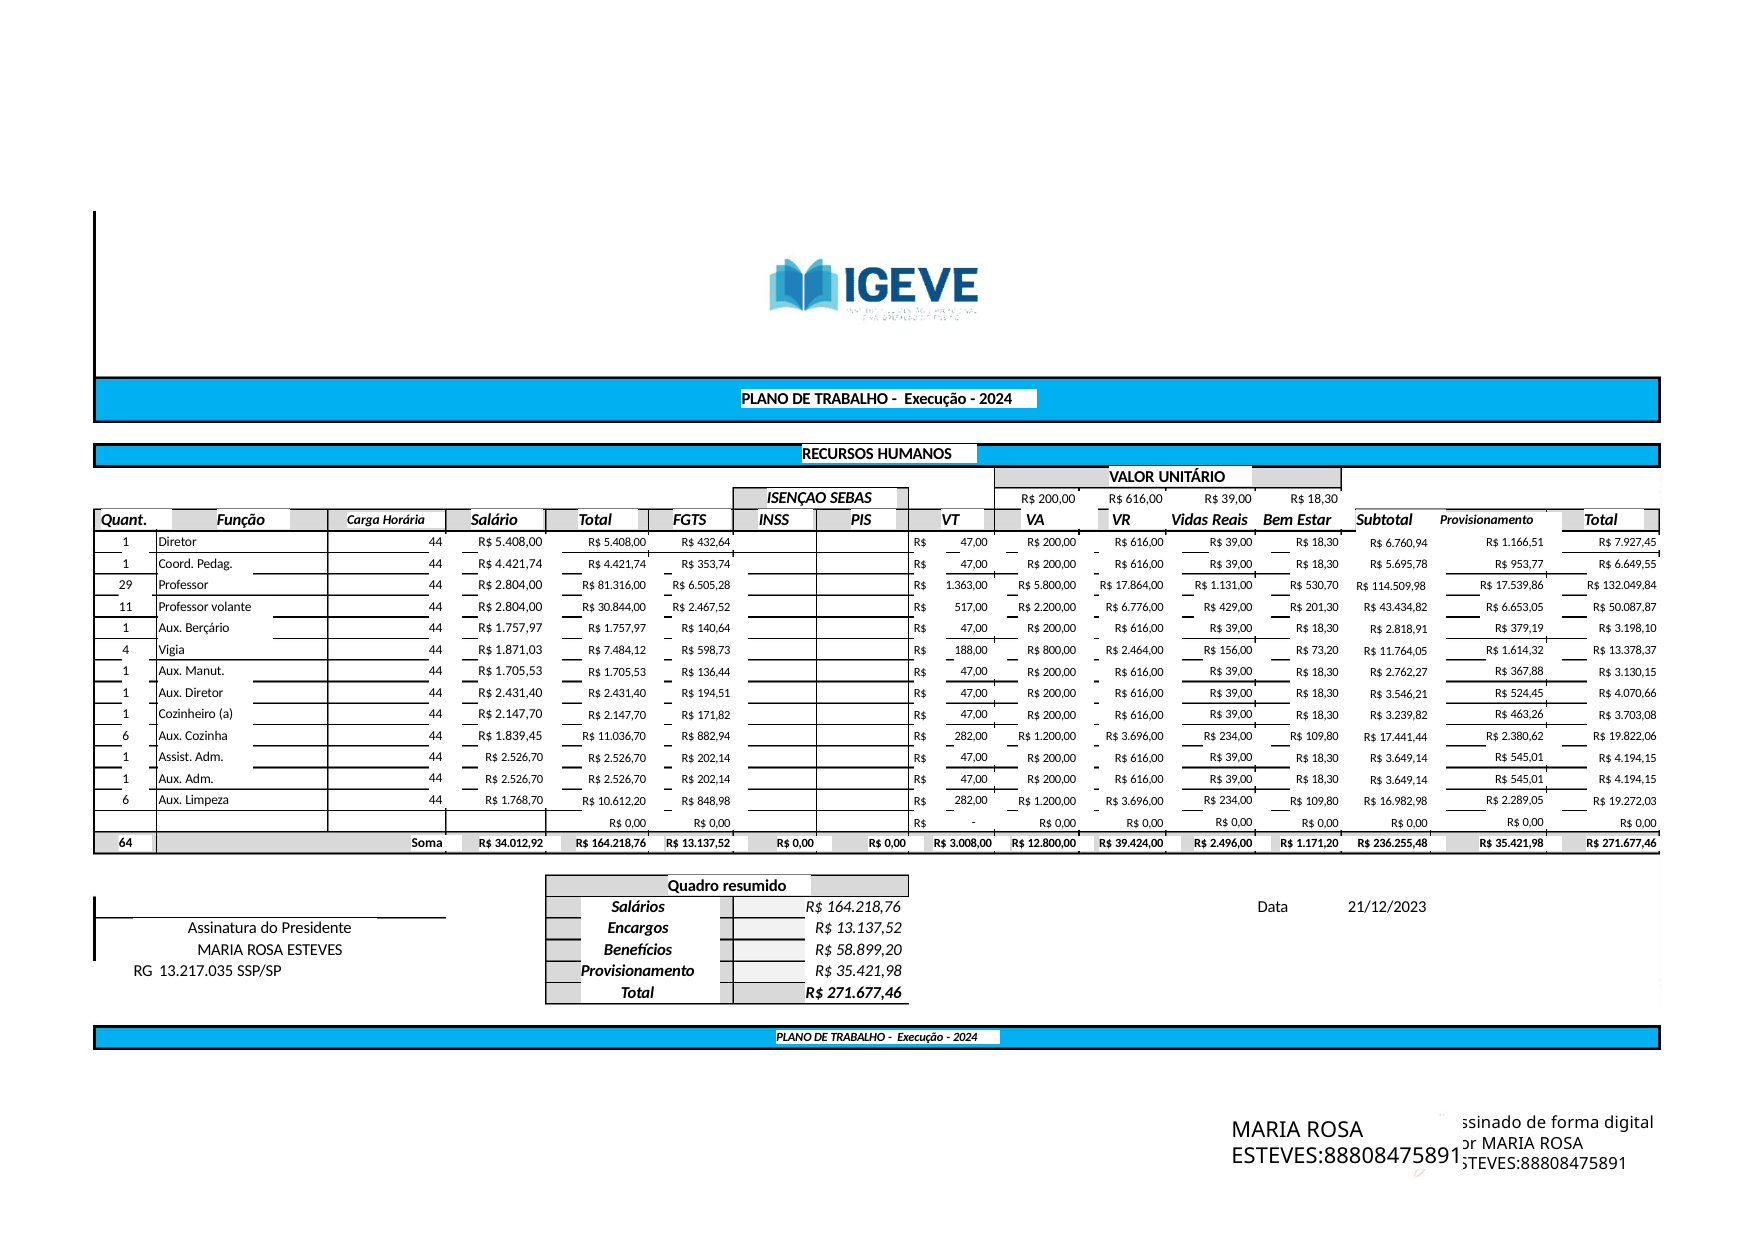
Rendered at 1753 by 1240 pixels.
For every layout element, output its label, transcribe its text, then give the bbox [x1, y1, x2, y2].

text R$ 58.899,20 [815, 939, 926, 959]
text R$ 200,00 [1027, 535, 1094, 550]
text R$ 800,00 [1027, 643, 1094, 657]
text - [972, 814, 1007, 829]
text VR [1112, 509, 1171, 529]
text R$ 2.804,00 [478, 598, 562, 614]
text R$ 39,00 [1209, 772, 1271, 786]
text R$ [914, 643, 946, 657]
text R$ 194,51 [681, 686, 748, 701]
text R$ 2.380,62 [1486, 728, 1562, 743]
text 517,00 [954, 599, 1007, 614]
text R$ 616,00 [1114, 686, 1182, 701]
text 1 [122, 663, 149, 679]
text R$ 379,19 [1495, 621, 1562, 636]
text Subtotal [1356, 509, 1446, 529]
text R$ 367,88 [1495, 664, 1562, 679]
text R$ 39,00 [1209, 535, 1271, 550]
text R$ 39.424,00 [1099, 836, 1181, 851]
text R$ 0,00 [1215, 814, 1271, 829]
text R$ 616,00 [1108, 491, 1171, 507]
text R$ 18,30 [1296, 686, 1357, 701]
text 44 [429, 748, 462, 765]
text R$ 109,80 [1290, 729, 1357, 744]
text R$ 39,00 [1209, 750, 1271, 765]
text R$ 234,00 [1203, 793, 1271, 808]
text R$ 616,00 [1114, 751, 1182, 765]
text R$ 132.049,84 [1587, 578, 1675, 593]
text Data [1257, 897, 1313, 916]
text R$ 0,00 [1039, 815, 1094, 830]
text VA [1026, 509, 1098, 529]
text R$ 848,98 [681, 794, 748, 808]
text R$ 136,44 [681, 664, 748, 679]
text R$ 2.431,40 [478, 684, 562, 700]
text 47,00 [960, 535, 1006, 550]
text R$ [914, 751, 946, 765]
text R$ 429,00 [1203, 599, 1271, 614]
text R$ 1.131,00 [1194, 578, 1271, 593]
text R$ 18,30 [1296, 621, 1357, 636]
text 1 [122, 534, 149, 550]
text Professor volante [158, 598, 273, 614]
text R$ 1.871,03 [478, 641, 562, 657]
text R$ 2.804,00 [478, 577, 562, 593]
text R$ 6.653,05 [1486, 599, 1562, 614]
text R$ 3.649,14 [1370, 773, 1446, 787]
text R$ 3.130,15 [1599, 664, 1675, 679]
text R$ 2.147,70 [588, 707, 664, 722]
text R$ 271.677,46 [805, 983, 926, 1003]
text Vidas Reais Bem Estar [1171, 509, 1355, 529]
text 1 [122, 620, 149, 636]
text R$ 34.012,92 [479, 836, 561, 851]
text 1.363,00 [945, 578, 1007, 593]
text 1 [122, 684, 149, 700]
text R$ 39,00 [1209, 686, 1271, 700]
text R$ 201,30 [1290, 600, 1357, 614]
text R$ 17.539,86 [1480, 578, 1562, 593]
text R$ 5.408,00 [478, 534, 562, 550]
text R$ 18,30 [1296, 535, 1357, 550]
text 188,00 [954, 643, 1007, 657]
text R$ 953,77 [1495, 556, 1562, 571]
text R$ 6.649,55 [1599, 557, 1675, 571]
text R$ [914, 772, 946, 787]
text R$ 200,00 [1021, 491, 1098, 507]
text 44 [429, 577, 462, 593]
text R$ 43.434,82 [1364, 600, 1446, 615]
text R$ 1.839,45 [478, 727, 562, 743]
text R$ 30.844,00 [582, 600, 664, 614]
text Provisionamento [1440, 512, 1562, 528]
text R$ 7.484,12 [588, 643, 664, 657]
text R$ 202,14 [681, 751, 748, 765]
text R$ [914, 557, 946, 571]
text Aux. Cozinha [158, 727, 253, 743]
text R$ 3.649,14 [1370, 751, 1446, 766]
text R$ 0,00 [693, 815, 748, 830]
text R$ 39,00 [1204, 491, 1290, 507]
text R$ [914, 621, 945, 636]
text R$ 6.760,94 [1370, 535, 1440, 550]
text R$ 2.464,00 [1106, 643, 1182, 657]
text ESTEVES:88808475891 [1449, 1153, 1656, 1174]
text R$ 236.255,48 [1357, 836, 1446, 851]
text 2 [118, 577, 125, 593]
text R$ 202,14 [681, 772, 748, 787]
text R$ 1.171,20 [1280, 836, 1357, 851]
text R$ 50.087,87 [1593, 600, 1675, 614]
text R$ 3.198,10 [1599, 621, 1675, 636]
text R$ 463,26 [1495, 707, 1562, 722]
text R$ 39,00 [1209, 707, 1271, 722]
text R$ 1.166,51 [1486, 535, 1562, 549]
text R$ 2.147,70 [478, 706, 562, 722]
text R$ 2.526,70 [485, 771, 562, 786]
text R$ 5.695,78 [1370, 557, 1446, 572]
text R$ 234,00 [1203, 728, 1271, 743]
text Assinatura do Presidente [188, 918, 377, 938]
text 282,00 [954, 728, 1007, 743]
text R$ 18,30 [1290, 491, 1358, 507]
text R$ 73,20 [1296, 643, 1357, 657]
text R$ 13.137,52 [666, 836, 748, 851]
text por MARIA ROSA [1463, 1133, 1656, 1153]
text Salários [611, 897, 720, 916]
text R$ 0,00 [777, 836, 832, 851]
text R$ 882,94 [681, 729, 748, 744]
text R$ 616,00 [1114, 557, 1182, 571]
text Salário [471, 509, 543, 529]
text R$ 3.546,21 [1370, 686, 1446, 701]
text R$ 0,00 [1126, 815, 1182, 830]
text 44 [429, 641, 462, 657]
text R$ 39,00 [1209, 664, 1271, 679]
text R$ 12.800,00 [1012, 836, 1094, 851]
text R$ 4.070,66 [1599, 686, 1675, 701]
text R$ 6.505,28 [672, 578, 748, 593]
text 1 [122, 770, 149, 786]
text R$ 11.036,70 [582, 729, 664, 744]
text 6 [118, 845, 125, 851]
text 44 [429, 706, 462, 722]
text R$ 18,30 [1296, 707, 1357, 722]
text 47,00 [960, 707, 1006, 722]
text Quant. [101, 509, 172, 529]
text Função [217, 509, 290, 529]
text Encargos [607, 918, 720, 938]
text R$ 3.696,00 [1106, 794, 1182, 808]
text R$ 164.218,76 [576, 836, 664, 851]
text R$ 3.696,00 [1106, 729, 1182, 744]
text Aux. Berçário [158, 620, 273, 636]
text Assist. Adm. [158, 749, 253, 765]
text R$ [914, 686, 946, 701]
text R$ 616,00 [1114, 664, 1182, 679]
text Benefícios [604, 939, 720, 959]
text R$ 156,00 [1203, 643, 1271, 657]
text R$ 1.200,00 [1018, 729, 1094, 744]
text R$ 616,00 [1114, 535, 1182, 550]
text R$ 17.441,44 [1364, 729, 1446, 744]
text Aux. Manut. [158, 663, 253, 679]
text Diretor [158, 534, 217, 550]
text Total [1584, 509, 1644, 529]
text Total [578, 509, 638, 529]
text R$ 0,00 [609, 815, 664, 830]
text R$ 19.272,03 [1593, 794, 1675, 808]
text ISENÇAO SEBAS [767, 488, 897, 508]
text 47,00 [960, 557, 1006, 571]
text R$ 200,00 [1027, 772, 1094, 787]
text 47,00 [960, 772, 1006, 786]
text R$ 200,00 [1027, 707, 1094, 722]
text MARIA ROSA [1231, 1116, 1463, 1143]
text Cozinheiro (a) [158, 706, 253, 722]
text R$ 616,00 [1114, 772, 1182, 787]
picture [1411, 1169, 1479, 1179]
text R$ 10.612,20 [582, 794, 664, 808]
text 1 [122, 555, 149, 571]
text Vigia [158, 641, 273, 657]
text R$ [914, 729, 946, 744]
text R$ [914, 815, 946, 830]
text R$ 13.137,52 [815, 918, 926, 938]
text R$ 2.762,27 [1370, 665, 1446, 679]
text Aux. Diretor [158, 684, 253, 700]
text Aux. Limpeza [158, 792, 249, 808]
text PLANO DE TRABALHO - Execução - 2024 [776, 1030, 1000, 1044]
text R$ 1.757,97 [478, 620, 562, 636]
text 44 [429, 620, 462, 636]
text R$ 39,00 [1209, 621, 1271, 636]
text R$ [914, 664, 946, 679]
text R$ 200,00 [1027, 664, 1094, 679]
text 6 [122, 792, 149, 808]
text R$ 545,01 [1495, 772, 1562, 786]
text R$ 18,30 [1296, 772, 1357, 787]
text R$ 4.421,74 [478, 555, 562, 571]
text R$ 5.408,00 [588, 535, 664, 550]
text Aux. Adm. [158, 770, 253, 786]
text R$ 2.289,05 [1486, 793, 1562, 808]
text R$ 4.194,15 [1599, 751, 1675, 765]
text R$ 2.526,70 [485, 750, 562, 764]
text R$ [914, 535, 946, 550]
text R$ 0,00 [1302, 815, 1357, 830]
text Carga Horária [347, 512, 445, 528]
text R$ 164.218,76 [805, 897, 926, 916]
text 1 [118, 598, 125, 614]
text R$ 35.421,98 [1479, 836, 1562, 851]
text 44 [429, 727, 462, 743]
text R$ 598,73 [681, 643, 748, 657]
text R$ 6.776,00 [1106, 600, 1182, 614]
text R$ 2.496,00 [1194, 836, 1271, 851]
text R$ 39,00 [1209, 557, 1271, 571]
text R$ 530,70 [1290, 578, 1357, 593]
text R$ 1.768,70 [485, 793, 562, 808]
text R$ 4.421,74 [588, 557, 664, 571]
text R$ 616,00 [1114, 707, 1182, 722]
text R$ 109,80 [1290, 794, 1357, 808]
text R$ 1.705,53 [478, 663, 562, 679]
text R$ 0,00 [1620, 815, 1675, 830]
text PIS [851, 509, 896, 529]
text Quadro resumido [668, 875, 811, 895]
text R$ [914, 578, 945, 593]
text 9 [125, 577, 152, 593]
text R$ 1.200,00 [1018, 794, 1094, 808]
picture [90, 440, 1663, 1007]
text R$ 2.200,00 [1018, 600, 1094, 614]
text R$ [914, 600, 945, 614]
text R$ 114.509,98 [1357, 578, 1446, 593]
text R$ 1.705,53 [588, 664, 664, 679]
text Total [621, 983, 720, 1003]
text R$ 18,30 [1296, 751, 1357, 765]
text Professor [158, 577, 253, 593]
text 282,00 [954, 793, 1007, 808]
text 44 [429, 555, 462, 571]
text 6 [122, 727, 149, 743]
text Assinado de forma digital [1449, 1112, 1656, 1133]
text R$ 35.421,98 [815, 961, 926, 981]
text R$ 11.764,05 [1364, 643, 1446, 658]
text 44 [429, 598, 462, 614]
text R$ 2.526,70 [588, 772, 664, 787]
text R$ 17.864,00 [1099, 578, 1182, 593]
text 44 [429, 663, 462, 679]
text R$ 0,00 [868, 836, 924, 851]
text R$ 200,00 [1027, 751, 1094, 765]
text R$ 616,00 [1114, 621, 1182, 636]
text 44 [429, 534, 462, 550]
text R$ 3.239,82 [1370, 708, 1446, 723]
text R$ 200,00 [1027, 621, 1094, 636]
text VALOR UNITÁRIO [1109, 466, 1252, 486]
text 4 [125, 835, 152, 851]
text 1 [122, 706, 149, 722]
text R$ 171,82 [681, 707, 748, 722]
text R$ 432,64 [681, 535, 748, 550]
text PLANO DE TRABALHO - Execução - 2024 [741, 389, 1037, 408]
text 44 [429, 770, 462, 786]
text RG 13.217.035 SSP/SP [133, 961, 377, 981]
text Coord. Pedag. [158, 555, 253, 571]
picture [90, 208, 1663, 425]
text R$ 2.818,91 [1370, 622, 1446, 636]
text R$ 7.927,45 [1599, 535, 1675, 550]
text R$ 524,45 [1495, 686, 1562, 700]
text 47,00 [960, 664, 1007, 679]
text R$ 1.614,32 [1486, 643, 1562, 657]
text INSS [758, 509, 813, 529]
text R$ 18,30 [1296, 664, 1357, 679]
text 1 [122, 749, 149, 765]
text Provisionamento [581, 961, 720, 981]
text R$ 16.982,98 [1364, 794, 1446, 809]
text R$ 140,64 [681, 621, 748, 636]
text Soma [411, 835, 462, 851]
text R$ 3.008,00 [933, 836, 1010, 851]
text R$ 2.431,40 [588, 686, 664, 701]
text R$ 2.526,70 [588, 751, 664, 765]
text 21/12/2023 [1348, 897, 1451, 916]
text FGTS [673, 509, 731, 529]
text R$ 353,74 [681, 557, 748, 571]
text R$ 0,00 [1391, 816, 1446, 830]
text R$ 5.800,00 [1018, 578, 1094, 593]
text R$ 18,30 [1296, 557, 1357, 571]
text 44 [429, 791, 462, 808]
text 47,00 [960, 621, 1007, 636]
text R$ 13.378,37 [1593, 643, 1675, 657]
text 44 [429, 684, 462, 700]
text R$ 200,00 [1027, 557, 1094, 571]
text R$ 3.703,08 [1599, 707, 1675, 722]
text MARIA ROSA ESTEVES [197, 939, 377, 959]
text R$ 0,00 [1507, 814, 1562, 829]
text R$ 4.194,15 [1599, 772, 1675, 787]
picture [90, 1022, 1663, 1052]
text R$ 81.316,00 [582, 578, 664, 593]
text 6 [118, 835, 125, 843]
text R$ 19.822,06 [1593, 729, 1675, 744]
text 47,00 [960, 686, 1006, 700]
text R$ 545,01 [1495, 750, 1562, 765]
text R$ [914, 794, 946, 808]
text R$ 1.757,97 [588, 621, 664, 636]
picture [1411, 1111, 1479, 1116]
text R$ [914, 707, 946, 722]
text R$ 200,00 [1027, 686, 1094, 701]
text 1 [125, 598, 152, 614]
text 47,00 [960, 750, 1007, 765]
text R$ 271.677,46 [1586, 836, 1675, 851]
text ESTEVES:88808475891 [1231, 1143, 1463, 1169]
text 4 [122, 641, 149, 657]
text VT [941, 509, 984, 529]
text R$ 2.467,52 [672, 600, 748, 614]
text RECURSOS HUMANOS [802, 444, 977, 463]
